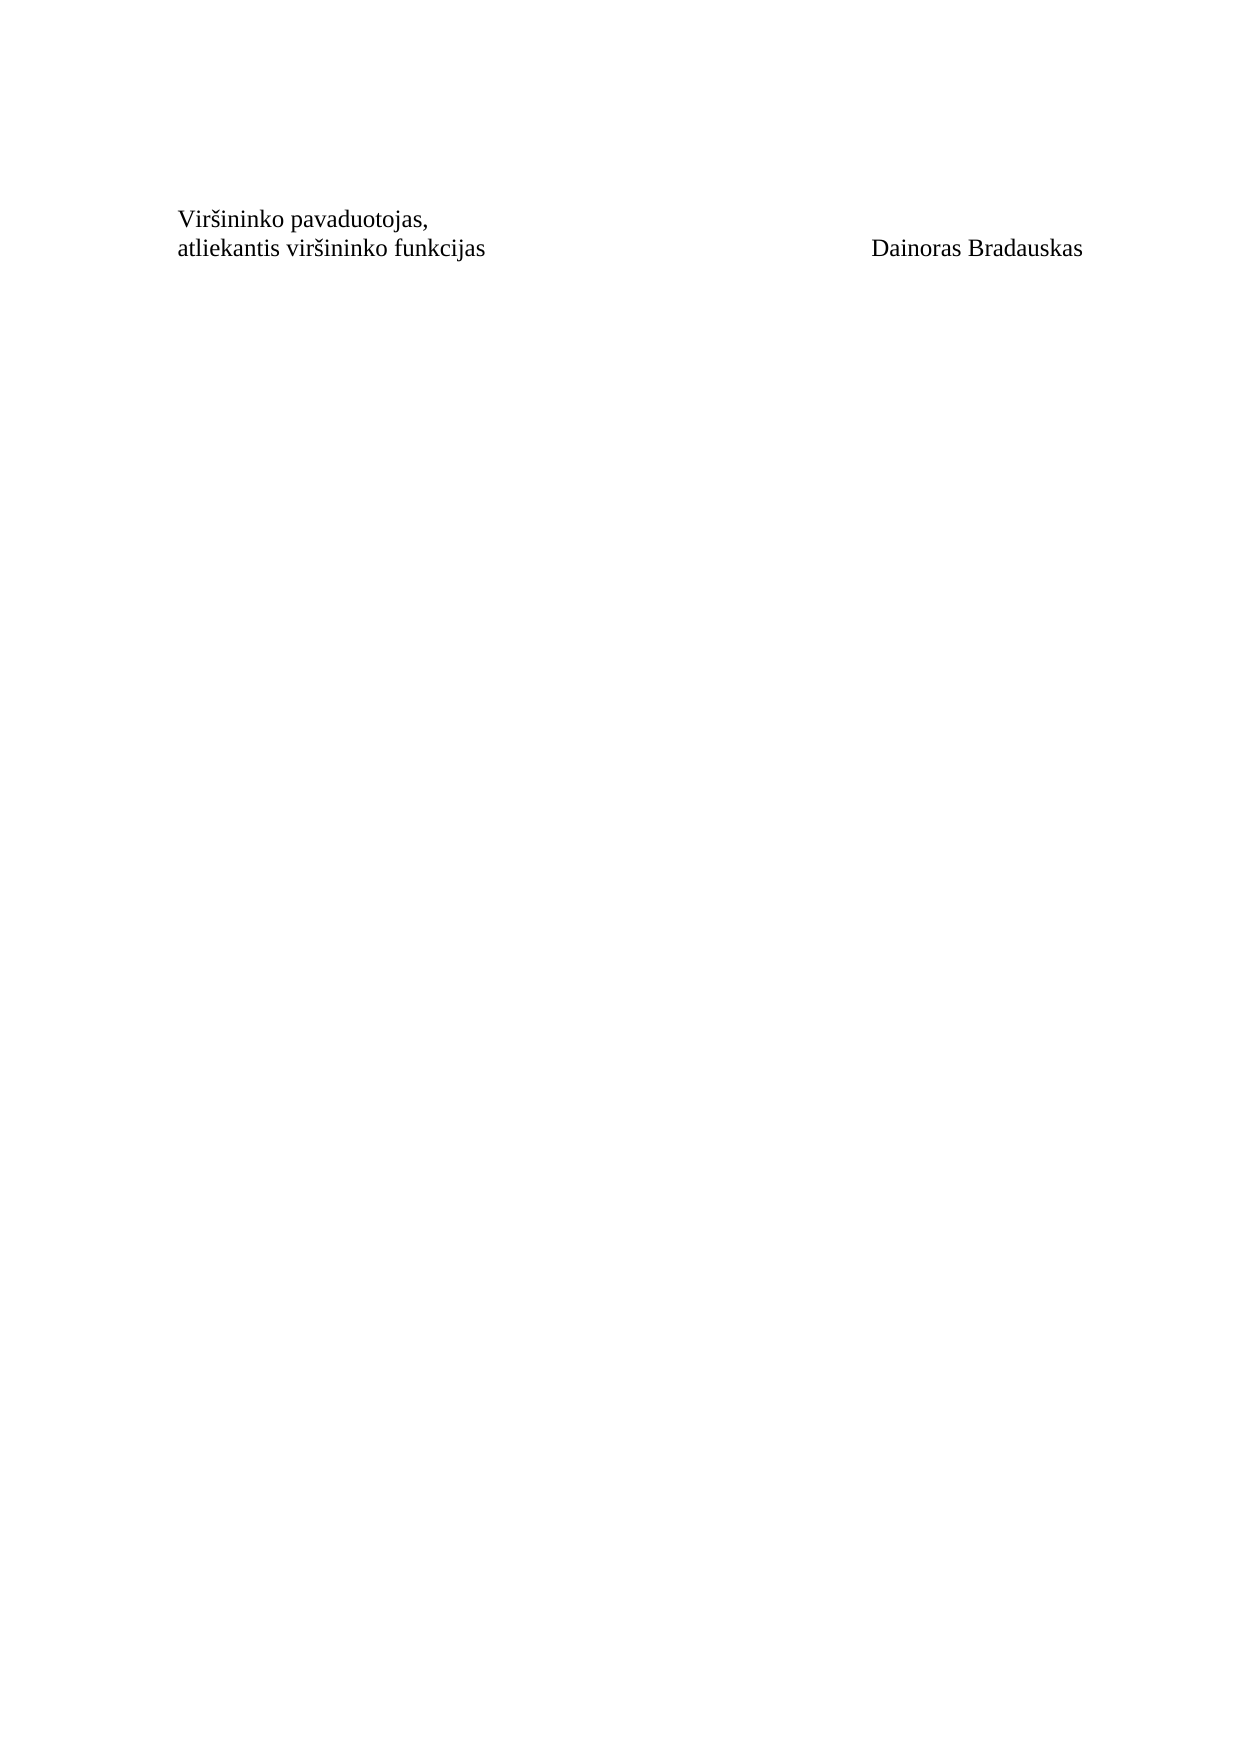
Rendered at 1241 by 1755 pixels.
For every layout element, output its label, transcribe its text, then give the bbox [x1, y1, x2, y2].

text atliekantis viršininko funkcijas Dainoras Bradauskas [177, 233, 1181, 262]
text Viršininko pavaduotojas, [177, 204, 1181, 233]
